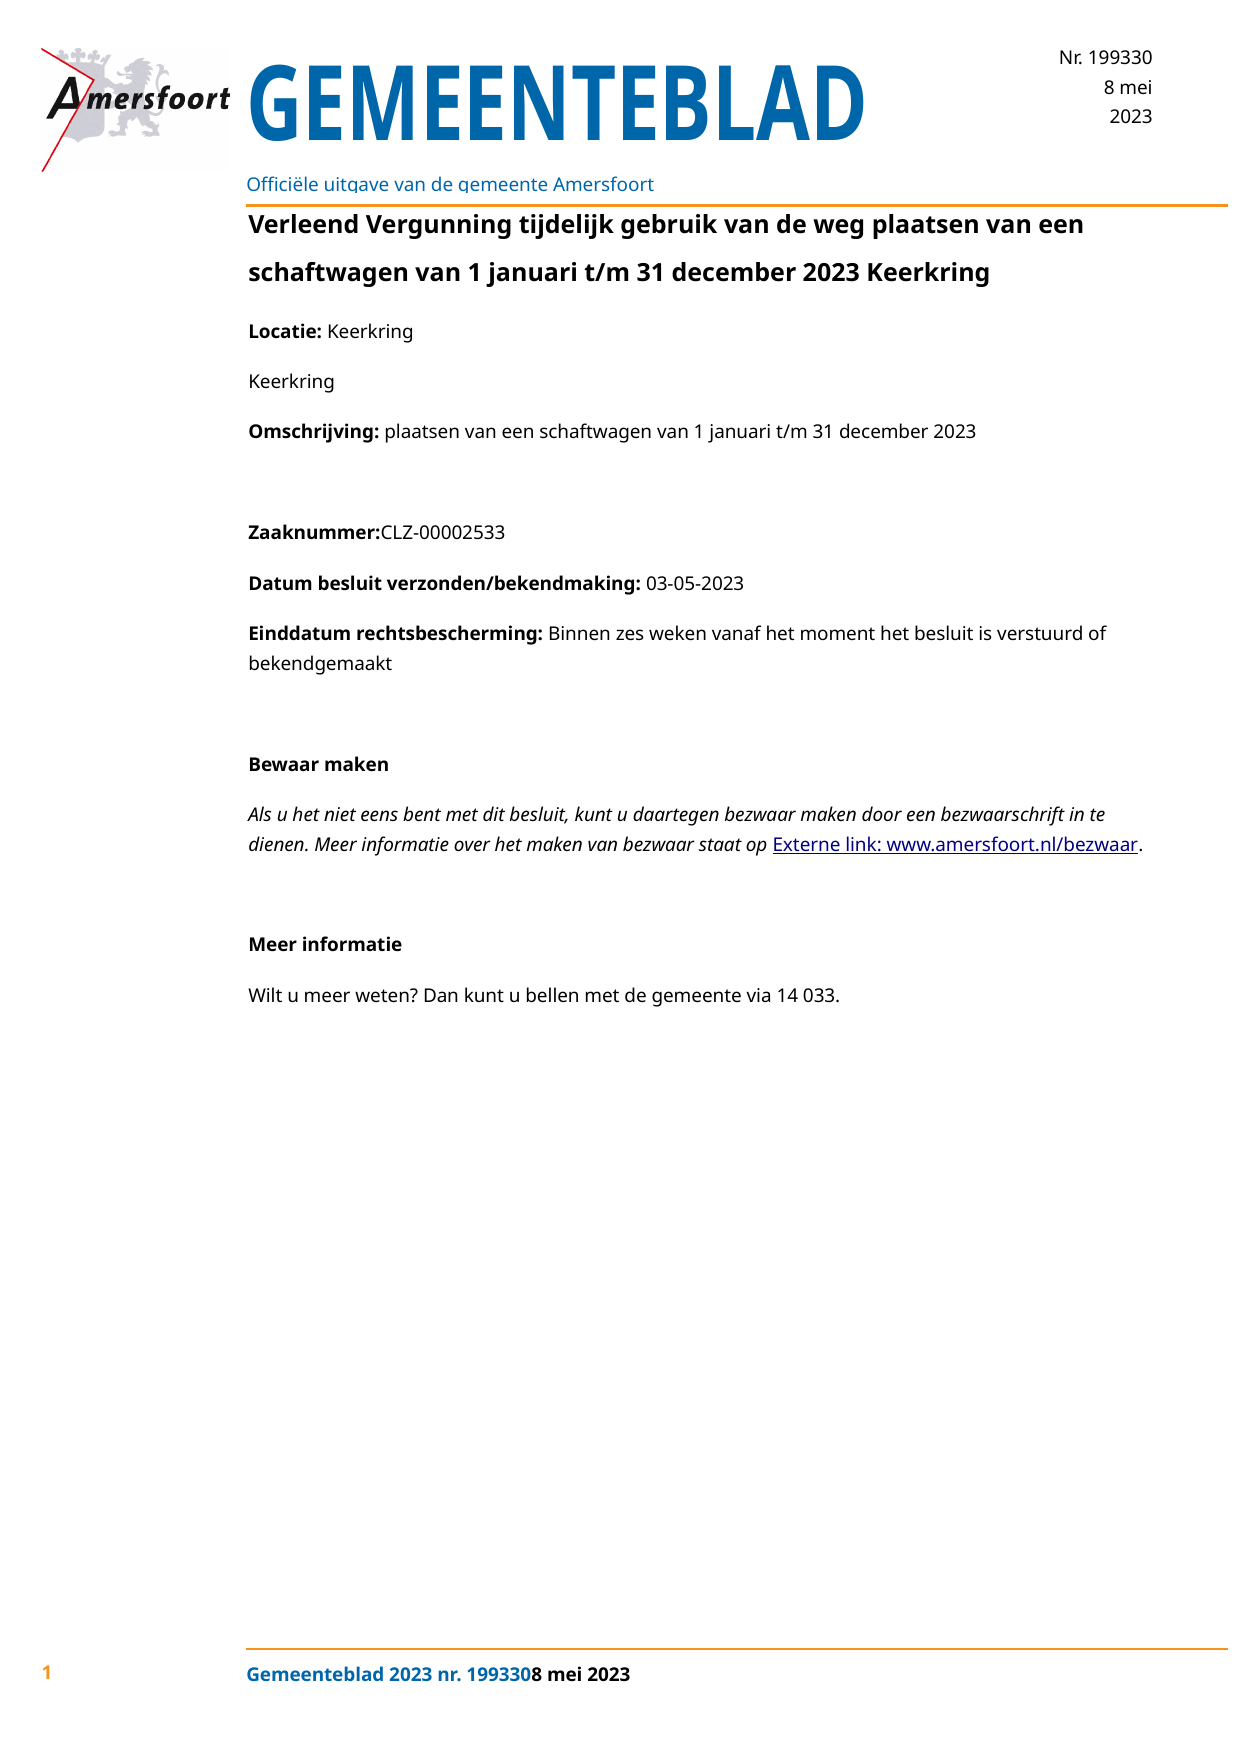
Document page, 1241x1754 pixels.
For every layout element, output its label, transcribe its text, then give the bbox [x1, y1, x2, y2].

text Wilt u meer weten? Dan kunt u bellen met de gemeente via 14 033. [248, 982, 1152, 1008]
text Locatie: Keerkring [248, 318, 1152, 344]
text Keerkring [248, 368, 1152, 394]
text Bewaar maken [248, 751, 1152, 777]
text Als u het niet eens bent met dit besluit, kunt u daartegen bezwaar maken door een bezwaarschrift in te dienen. Meer informatie over het maken van bezwaar staat op Externe link: www.amersfoort.nl/bezwaar. [248, 801, 1152, 857]
text Verleend Vergunning tijdelijk gebruik van de weg plaatsen van een schaftwagen van 1 januari t/m 31 december 2023 Keerkring [248, 207, 1152, 288]
text Omschrijving: plaatsen van een schaftwagen van 1 januari t/m 31 december 2023 [248, 419, 1152, 444]
picture [41, 47, 231, 172]
text Einddatum rechtsbescherming: Binnen zes weken vanaf het moment het besluit is verstuurd of bekendgemaakt [248, 620, 1152, 676]
text Datum besluit verzonden/bekendmaking: 03-05-2023 [248, 570, 1152, 596]
text Meer informatie [248, 932, 1152, 957]
text Zaaknummer:CLZ-00002533 [248, 519, 1152, 545]
